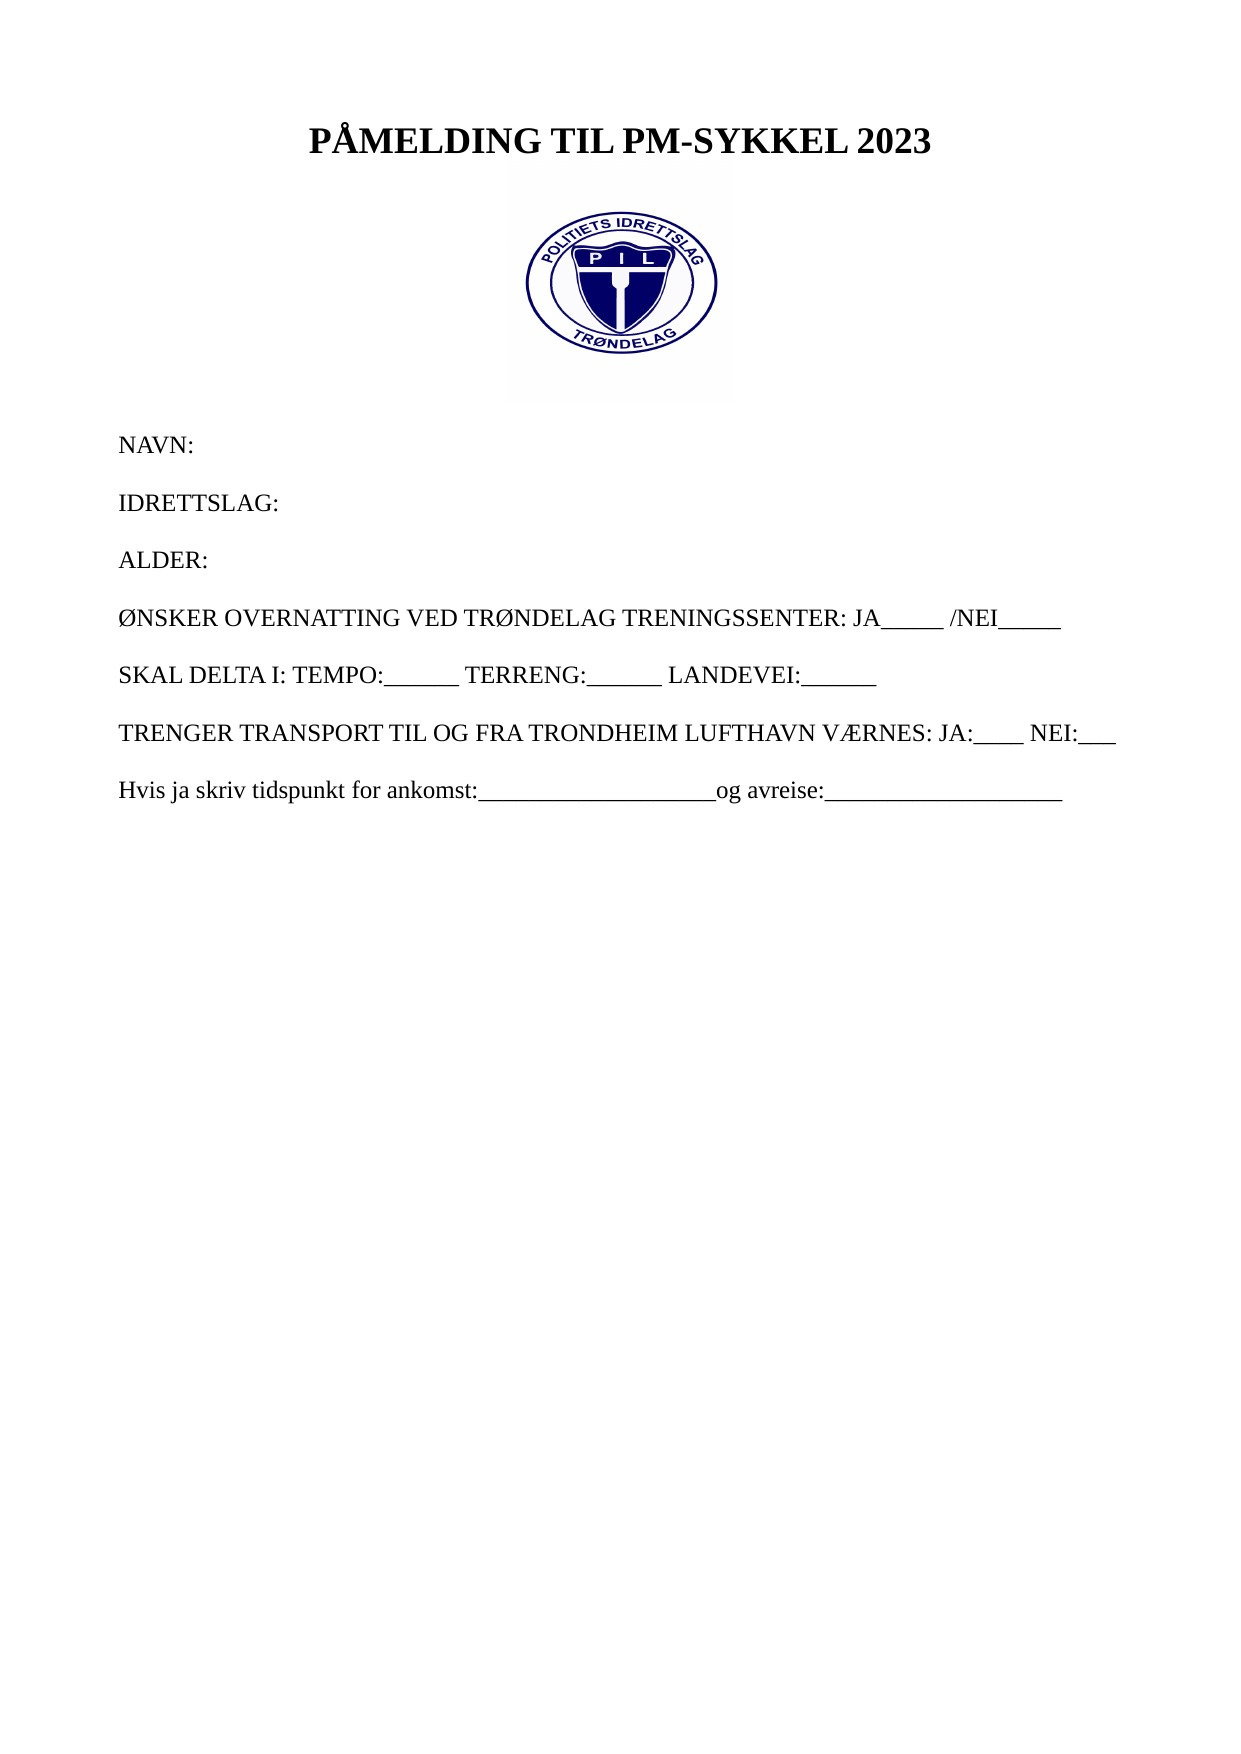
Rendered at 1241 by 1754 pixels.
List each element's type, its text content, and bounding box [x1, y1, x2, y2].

text TRENGER TRANSPORT TIL OG FRA TRONDHEIM LUFTHAVN VÆRNES: JA:____ NEI:___ [118, 718, 1122, 746]
text ØNSKER OVERNATTING VED TRØNDELAG TRENINGSSENTER: JA_____ /NEI_____ [118, 603, 1122, 631]
text IDRETTSLAG: [118, 488, 1122, 516]
text SKAL DELTA I: TEMPO:______ TERRENG:______ LANDEVEI:______ [118, 660, 1122, 689]
picture [505, 161, 735, 402]
text PÅMELDING TIL PM-SYKKEL 2023 [118, 118, 1122, 161]
text NAVN: [118, 430, 1122, 459]
text ALDER: [118, 545, 1122, 574]
text Hvis ja skriv tidspunkt for ankomst:___________________og avreise:___________________ [118, 775, 1122, 804]
